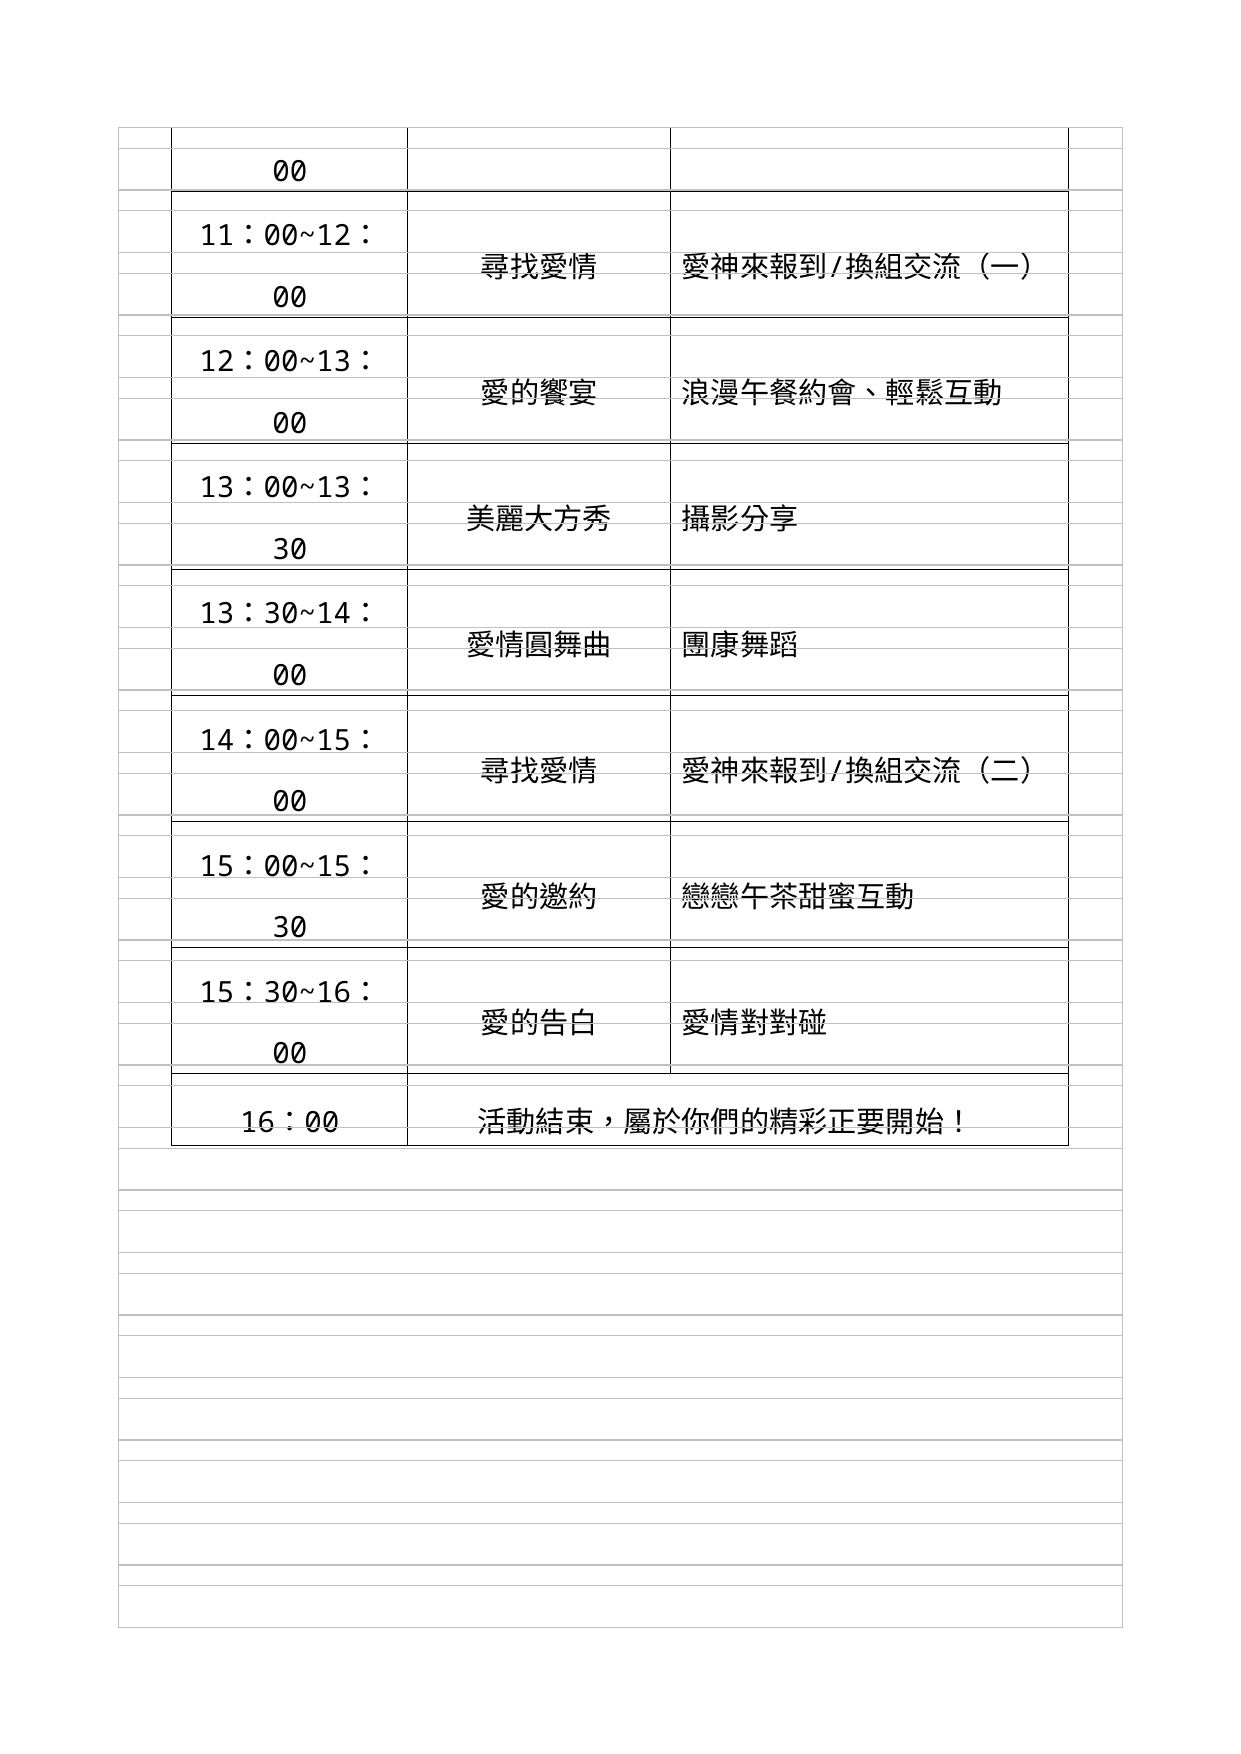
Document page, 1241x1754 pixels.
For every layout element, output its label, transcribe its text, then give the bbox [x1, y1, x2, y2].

table_cell 愛的邀約 [523, 889, 535, 898]
table_cell 攝影分享 [671, 444, 1068, 460]
table_cell 愛情圓舞曲 [408, 570, 670, 585]
table_cell 浪漫午餐約會、輕鬆互動 [671, 336, 1068, 377]
table_cell 攝影分享 [671, 524, 1068, 564]
table_cell 愛神來報到/換組交流（一） [1024, 253, 1068, 273]
table_cell 尋找愛情 [408, 274, 670, 314]
table_cell 愛情對對碰 [671, 1003, 1068, 1023]
table_cell 愛神來報到/換組交流（一） [862, 253, 986, 273]
table_cell [172, 628, 407, 648]
table_cell 愛神來報到/換組交流（一） [983, 253, 1027, 273]
table_cell [172, 948, 407, 960]
table_cell 愛的邀約 [408, 941, 670, 947]
table_cell 愛神來報到/換組交流（一） [756, 253, 776, 273]
table_cell 團康舞蹈 [671, 649, 1068, 689]
table_cell 00 [172, 399, 407, 439]
table_cell 團康舞蹈 [686, 649, 705, 654]
table_cell 愛神來報到/換組交流（二） [671, 696, 1068, 710]
table_cell 愛的饗宴 [408, 399, 670, 439]
table_cell 15：30~16： [172, 961, 407, 1002]
table_cell [172, 192, 407, 210]
table_cell 戀戀午茶甜蜜互動 [671, 836, 1068, 877]
table_cell 11：00~12： [172, 211, 407, 252]
table_cell 愛神來報到/換組交流（一） [778, 253, 822, 273]
table_cell 愛的饗宴 [408, 378, 527, 398]
table_cell [172, 691, 407, 695]
table_cell 愛的告白 [408, 1003, 670, 1023]
table_cell 13：00~13： [172, 461, 407, 502]
table_cell [172, 503, 407, 523]
table_cell 愛的饗宴 [523, 385, 535, 398]
table_cell 尋找愛情 [408, 696, 670, 710]
table_cell 愛情對對碰 [671, 961, 1068, 1002]
table_cell 00 [172, 1024, 407, 1064]
table_cell 愛的告白 [574, 1015, 591, 1022]
table_cell 愛情圓舞曲 [408, 586, 670, 627]
table_cell 愛神來報到/換組交流（二） [671, 711, 1068, 752]
table_cell 尋找愛情 [575, 253, 670, 273]
table_cell 攝影分享 [671, 461, 1068, 502]
table_cell 愛的饗宴 [408, 336, 670, 377]
table_cell 愛的邀約 [408, 899, 670, 939]
table_cell 愛情圓舞曲 [529, 649, 549, 654]
table_cell [172, 816, 407, 821]
table_cell 浪漫午餐約會、輕鬆互動 [699, 378, 753, 398]
table_cell 愛的告白 [408, 961, 670, 1002]
table_cell 浪漫午餐約會、輕鬆互動 [893, 378, 1068, 398]
table_cell 愛的告白 [574, 1024, 591, 1031]
table_cell 愛情圓舞曲 [408, 649, 670, 689]
table_cell 30 [172, 524, 407, 564]
table_cell 尋找愛情 [408, 753, 670, 773]
table_cell 團康舞蹈 [671, 691, 1068, 695]
table_cell 浪漫午餐約會、輕鬆互動 [671, 318, 1068, 335]
table_cell 團康舞蹈 [671, 628, 1068, 648]
table_cell 愛的邀約 [552, 890, 563, 898]
table_cell 愛情圓舞曲 [408, 628, 670, 648]
table_cell 戀戀午茶甜蜜互動 [671, 878, 1068, 898]
table_cell 愛的邀約 [408, 822, 670, 835]
table_cell 活動結束，屬於你們的精彩正要開始！ [408, 1086, 1068, 1127]
table_cell 尋找愛情 [518, 253, 528, 273]
table_cell 12：00~13： [172, 336, 407, 377]
table_cell 戀戀午茶甜蜜互動 [671, 941, 1068, 947]
table_cell 愛的告白 [408, 1024, 670, 1064]
table_cell 浪漫午餐約會、輕鬆互動 [748, 378, 891, 398]
table_cell 愛情圓舞曲 [408, 691, 670, 695]
table_cell 愛的饗宴 [528, 378, 552, 398]
table_cell 愛的告白 [523, 1015, 535, 1023]
table_cell 攝影分享 [671, 503, 1068, 523]
table_cell 愛神來報到/換組交流（一） [671, 253, 729, 273]
table_cell [172, 378, 407, 398]
table_cell [172, 822, 407, 835]
table_cell 活動結束，屬於你們的精彩正要開始！ [408, 1074, 1068, 1085]
table_cell 00 [172, 649, 407, 689]
table_cell 30 [172, 899, 407, 939]
table_cell 浪漫午餐約會、輕鬆互動 [671, 399, 1068, 439]
table_cell [172, 878, 407, 898]
table_cell [172, 318, 407, 335]
table_cell 美麗大方秀 [408, 503, 670, 523]
table_cell 愛神來報到/換組交流（二） [671, 753, 1068, 773]
table_cell 戀戀午茶甜蜜互動 [671, 822, 1068, 835]
table_cell 16：00 [172, 1074, 407, 1085]
table_cell 13：30~14： [172, 586, 407, 627]
table_cell [172, 941, 407, 947]
table_cell 愛情圓舞曲 [529, 634, 549, 648]
table_cell 尋找愛情 [408, 774, 670, 814]
table_cell 愛的告白 [547, 1026, 561, 1032]
table_cell 10：00~11：00 [172, 149, 407, 189]
table_cell 愛神來報到/換組交流（一） [671, 211, 1068, 252]
table_cell 愛神來報到/換組交流（二） [671, 774, 1068, 814]
table_cell 愛情對對碰 [671, 1024, 1068, 1064]
table_cell [172, 253, 407, 273]
table_cell 16：00 [172, 1128, 407, 1145]
table_cell 美麗大方秀 [408, 461, 670, 502]
table_cell 戀戀紫薇 [408, 149, 670, 189]
table_cell 尋找愛情 [408, 253, 516, 273]
table_cell [172, 570, 407, 585]
table_cell [172, 753, 407, 773]
table_cell [172, 1066, 407, 1073]
table_cell 團康舞蹈 [671, 586, 1068, 627]
table_cell 團康舞蹈 [671, 570, 1068, 585]
table_cell 愛神來報到/換組交流（二） [671, 816, 1068, 821]
table_cell 美麗大方秀 [408, 444, 670, 460]
table_cell 愛神來報到/換組交流（一） [825, 253, 850, 273]
table_cell 浪漫午餐約會、輕鬆互動 [671, 378, 698, 398]
table_cell 10：00~11：00 [172, 128, 407, 148]
table_cell 園區攝影趣 [671, 149, 1068, 189]
table_cell 愛情對對碰 [671, 948, 1068, 960]
table_cell 尋找愛情 [408, 816, 670, 821]
table_cell 愛神來報到/換組交流（一） [671, 192, 1068, 210]
table_cell 園區攝影趣 [671, 128, 1068, 148]
table_cell 愛神來報到/換組交流（一） [731, 253, 753, 273]
table_cell 愛的邀約 [408, 836, 670, 877]
table_cell 尋找愛情 [408, 211, 670, 252]
table_cell 16：00 [172, 1086, 407, 1127]
table_cell 戀戀午茶甜蜜互動 [671, 899, 1068, 939]
table_cell [172, 1003, 407, 1023]
table_cell 愛的饗宴 [554, 378, 670, 398]
table_cell 尋找愛情 [408, 192, 670, 210]
table_cell [172, 444, 407, 460]
table_cell 尋找愛情 [408, 711, 670, 752]
table_cell 愛的告白 [408, 1066, 670, 1073]
table_cell 14：00~15： [172, 711, 407, 752]
table_cell 愛的饗宴 [408, 318, 670, 335]
table_cell 活動結束，屬於你們的精彩正要開始！ [408, 1128, 1068, 1145]
table_cell 戀戀紫薇 [408, 128, 670, 148]
table_cell 愛的邀約 [408, 878, 670, 898]
table_cell 00 [172, 774, 407, 814]
table_cell 美麗大方秀 [408, 524, 670, 564]
table_cell 00 [172, 274, 407, 314]
table_cell [172, 696, 407, 710]
table_cell 愛的告白 [408, 948, 670, 960]
table_cell 15：00~15： [172, 836, 407, 877]
table_cell 尋找愛情 [528, 253, 573, 273]
table_cell 愛情對對碰 [671, 1066, 1068, 1073]
table_cell 愛神來報到/換組交流（一） [671, 274, 1068, 314]
